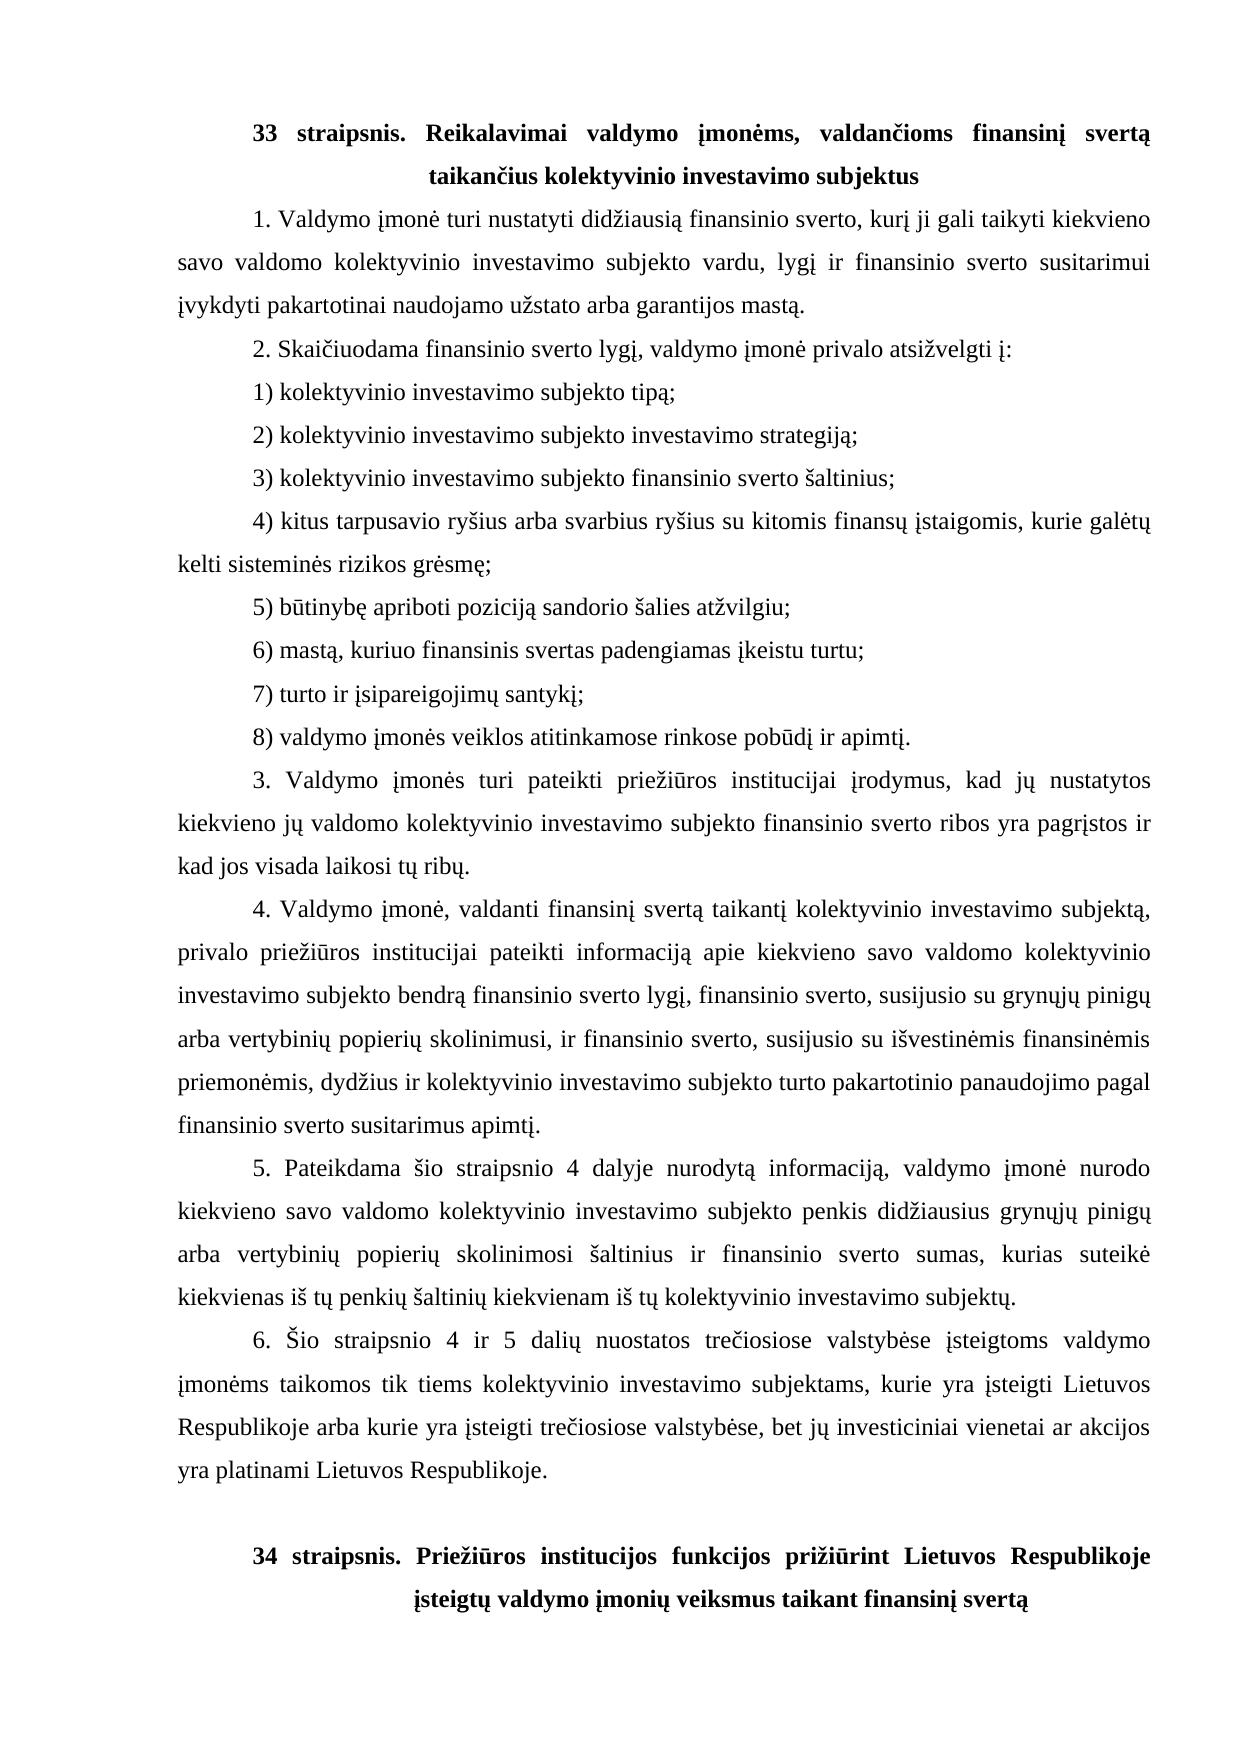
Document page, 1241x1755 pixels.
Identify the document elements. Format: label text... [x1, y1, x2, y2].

text 2. Skaičiuodama finansinio sverto lygį, valdymo įmonė privalo atsižvelgti į: [177, 334, 1152, 362]
text 5) būtinybę apriboti poziciją sandorio šalies atžvilgiu; [177, 592, 1152, 621]
text 8) valdymo įmonės veiklos atitinkamose rinkose pobūdį ir apimtį. [177, 722, 1152, 751]
text 4. Valdymo įmonė, valdanti finansinį svertą taikantį kolektyvinio investavimo subjektą, privalo priežiūros institucijai pateikti informaciją apie kiekvieno savo valdomo kolektyvinio investavimo subjekto bendrą finansinio sverto lygį, finansinio sverto, susijusio su grynųjų pinigų arba vertybinių popierių skolinimusi, ir finansinio sverto, susijusio su išvestinėmis finansinėmis priemonėmis, dydžius ir kolektyvinio investavimo subjekto turto pakartotinio panaudojimo pagal finansinio sverto susitarimus apimtį. [177, 894, 1152, 1139]
text 2) kolektyvinio investavimo subjekto investavimo strategiją; [177, 420, 1152, 449]
text 7) turto ir įsipareigojimų santykį; [177, 679, 1152, 707]
text 33 straipsnis. Reikalavimai valdymo įmonėms, valdančioms finansinį svertą taikančius kolektyvinio investavimo subjektus [252, 118, 1152, 190]
text 1) kolektyvinio investavimo subjekto tipą; [177, 377, 1152, 406]
text 1. Valdymo įmonė turi nustatyti didžiausią finansinio sverto, kurį ji gali taikyti kiekvieno savo valdomo kolektyvinio investavimo subjekto vardu, lygį ir finansinio sverto susitarimui įvykdyti pakartotinai naudojamo užstato arba garantijos mastą. [177, 204, 1152, 319]
text 5. Pateikdama šio straipsnio 4 dalyje nurodytą informaciją, valdymo įmonė nurodo kiekvieno savo valdomo kolektyvinio investavimo subjekto penkis didžiausius grynųjų pinigų arba vertybinių popierių skolinimosi šaltinius ir finansinio sverto sumas, kurias suteikė kiekvienas iš tų penkių šaltinių kiekvienam iš tų kolektyvinio investavimo subjektų. [177, 1153, 1152, 1311]
text 34 straipsnis. Priežiūros institucijos funkcijos prižiūrint Lietuvos Respublikoje įsteigtų valdymo įmonių veiksmus taikant finansinį svertą [252, 1541, 1152, 1613]
text 6. Šio straipsnio 4 ir 5 dalių nuostatos trečiosiose valstybėse įsteigtoms valdymo įmonėms taikomos tik tiems kolektyvinio investavimo subjektams, kurie yra įsteigti Lietuvos Respublikoje arba kurie yra įsteigti trečiosiose valstybėse, bet jų investiciniai vienetai ar akcijos yra platinami Lietuvos Respublikoje. [177, 1326, 1152, 1484]
text 6) mastą, kuriuo finansinis svertas padengiamas įkeistu turtu; [177, 636, 1152, 664]
text 3. Valdymo įmonės turi pateikti priežiūros institucijai įrodymus, kad jų nustatytos kiekvieno jų valdomo kolektyvinio investavimo subjekto finansinio sverto ribos yra pagrįstos ir kad jos visada laikosi tų ribų. [177, 765, 1152, 880]
text 3) kolektyvinio investavimo subjekto finansinio sverto šaltinius; [177, 463, 1152, 492]
text 4) kitus tarpusavio ryšius arba svarbius ryšius su kitomis finansų įstaigomis, kurie galėtų kelti sisteminės rizikos grėsmę; [177, 506, 1152, 578]
